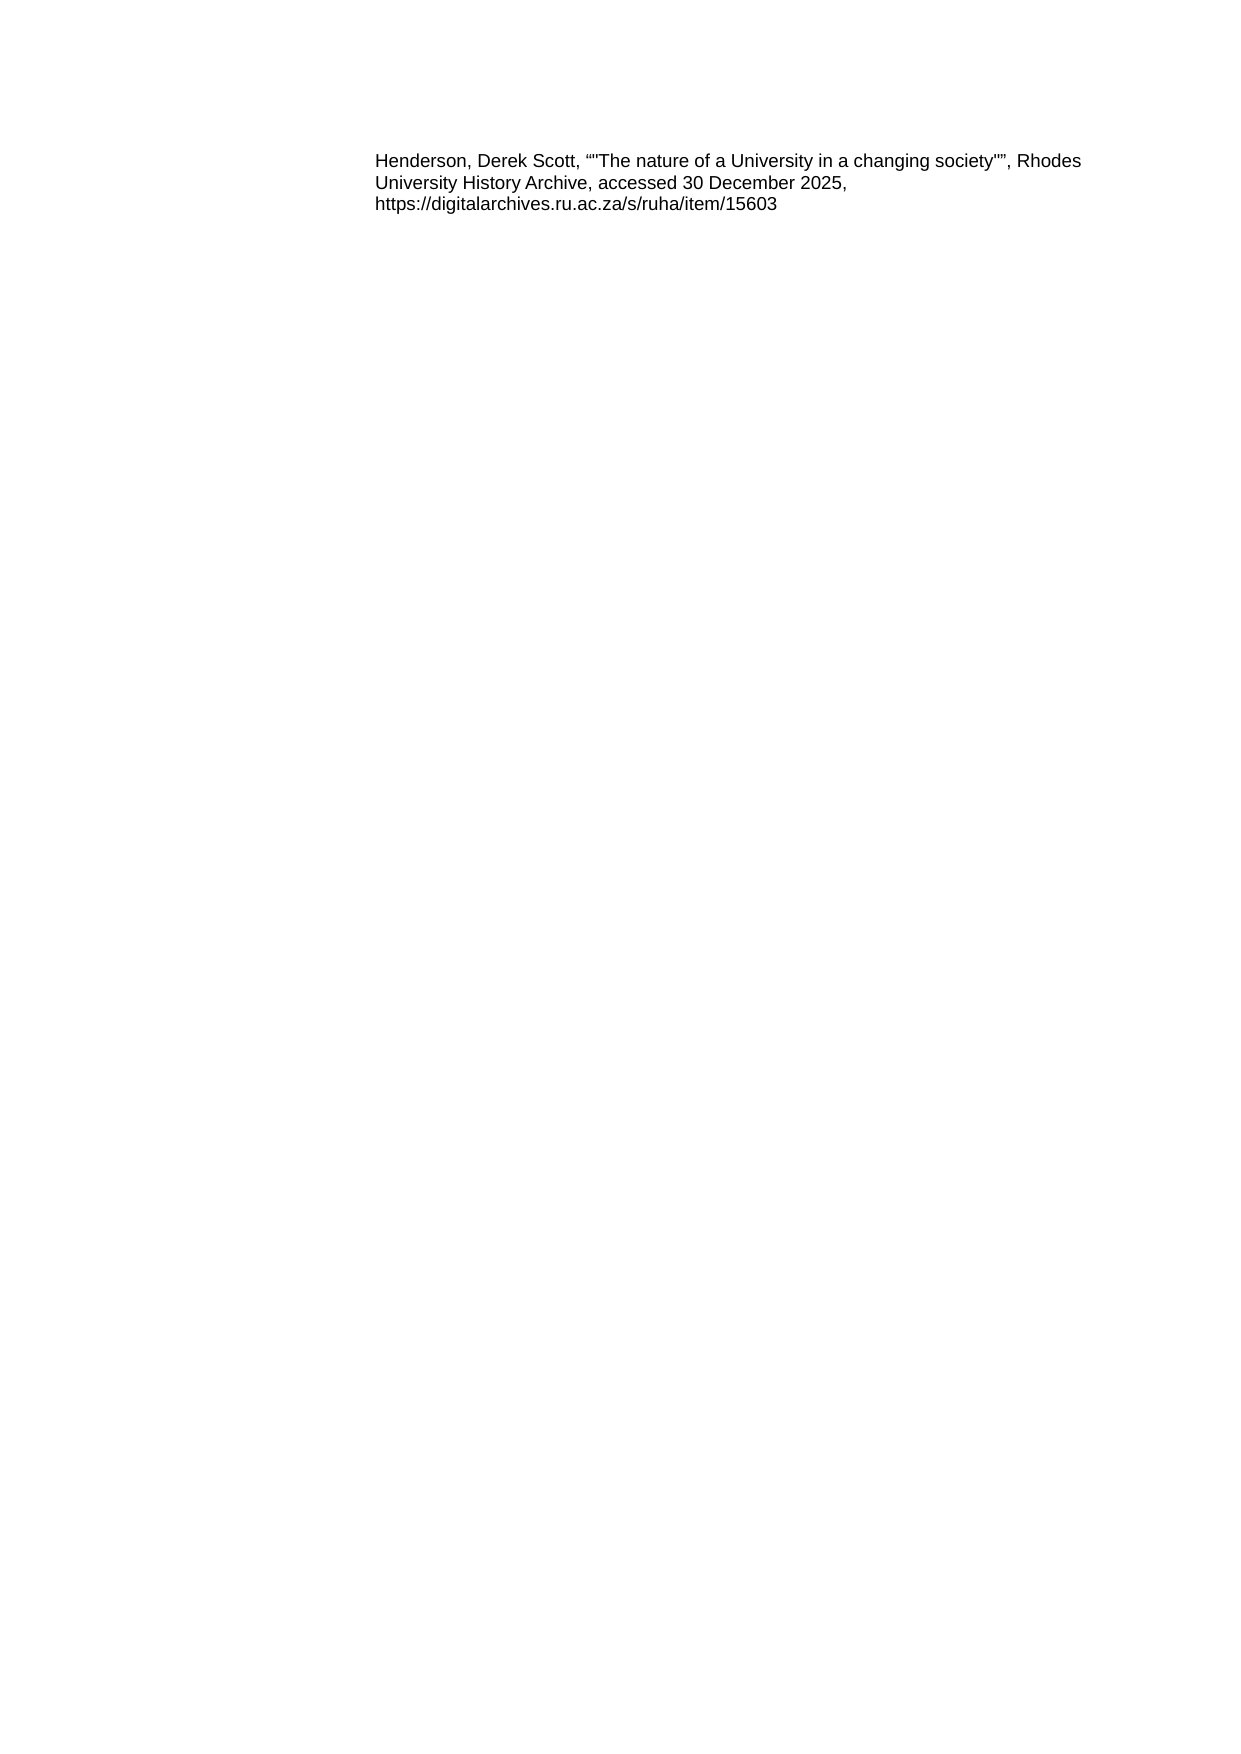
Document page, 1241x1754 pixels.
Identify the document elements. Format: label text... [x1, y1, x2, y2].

text Henderson, Derek Scott, “"The nature of a University in a changing society"”, Rhodes University History Archive, accessed 30 December 2025, https://digitalarchives.ru.ac.za/s/ruha/item/15603 [375, 150, 1090, 215]
